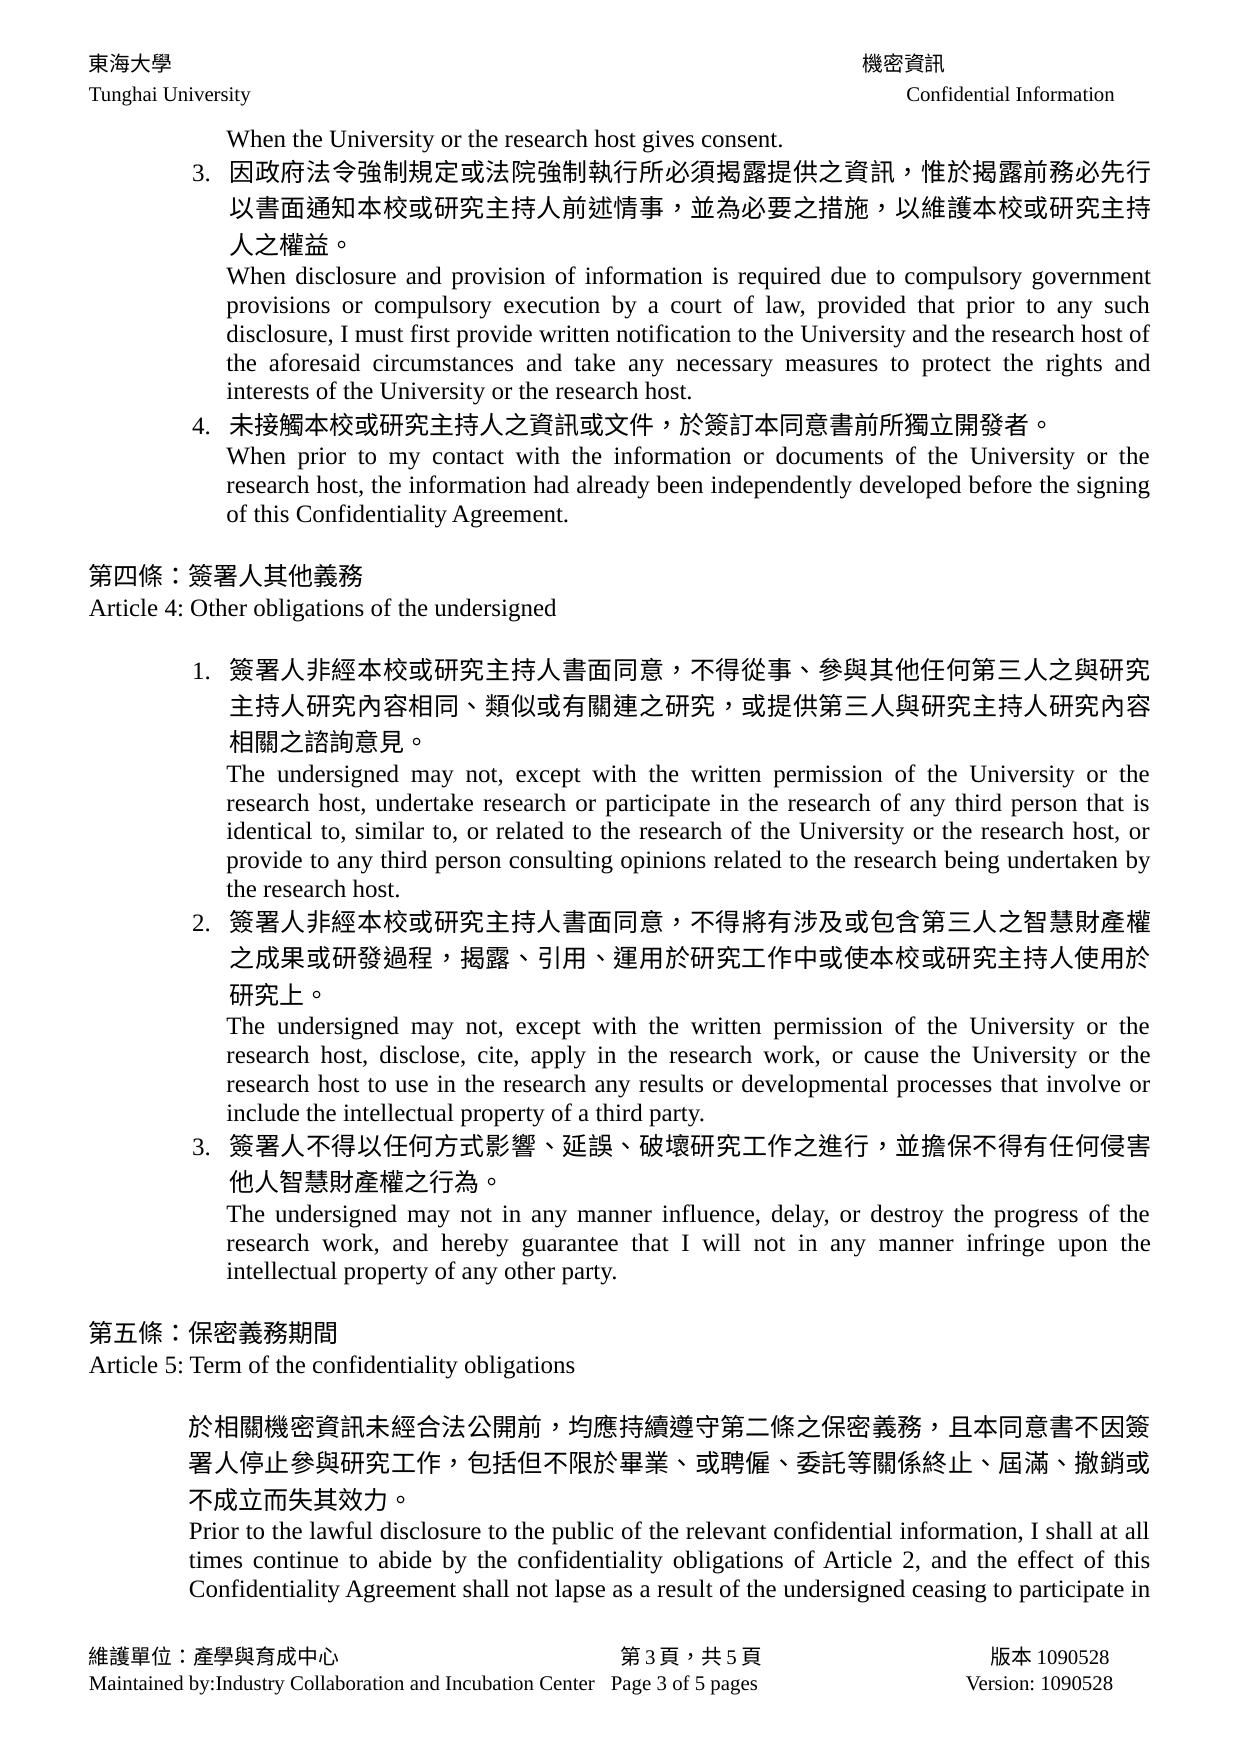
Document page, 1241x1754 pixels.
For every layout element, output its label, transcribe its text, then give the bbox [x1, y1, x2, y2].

text 於相關機密資訊未經合法公開前，均應持續遵守第二條之保密義務，且本同意書不因簽署人停止參與研究工作，包括但不限於畢業、或聘僱、委託等關係終止、屆滿、撤銷或不成立而失其效力。 [89, 1379, 1152, 1516]
text When disclosure and provision of information is required due to compulsory government provisions or compulsory execution by a court of law, provided that prior to any such disclosure, I must first provide written notification to the University and the research host of the aforesaid circumstances and take any necessary measures to protect the rights and interests of the University or the research host. [226, 261, 1152, 381]
text When the University or the research host gives consent. [226, 124, 1152, 153]
text Article 5: Term of the confidentiality obligations [89, 1367, 1152, 1379]
list 因政府法令強制規定或法院強制執行所必須揭露提供之資訊，惟於揭露前務必先行以書面通知本校或研究主持人前述情事，並為必要之措施，以維護本校或研究主持人之權益。 [192, 153, 1152, 261]
text Prior to the lawful disclosure to the public of the relevant confidential information, I shall at all times continue to abide by the confidentiality obligations of Article 2, and the effect of this Confidentiality Agreement shall not lapse as a result of the undersigned ceasing to participate in [89, 1516, 1152, 1603]
